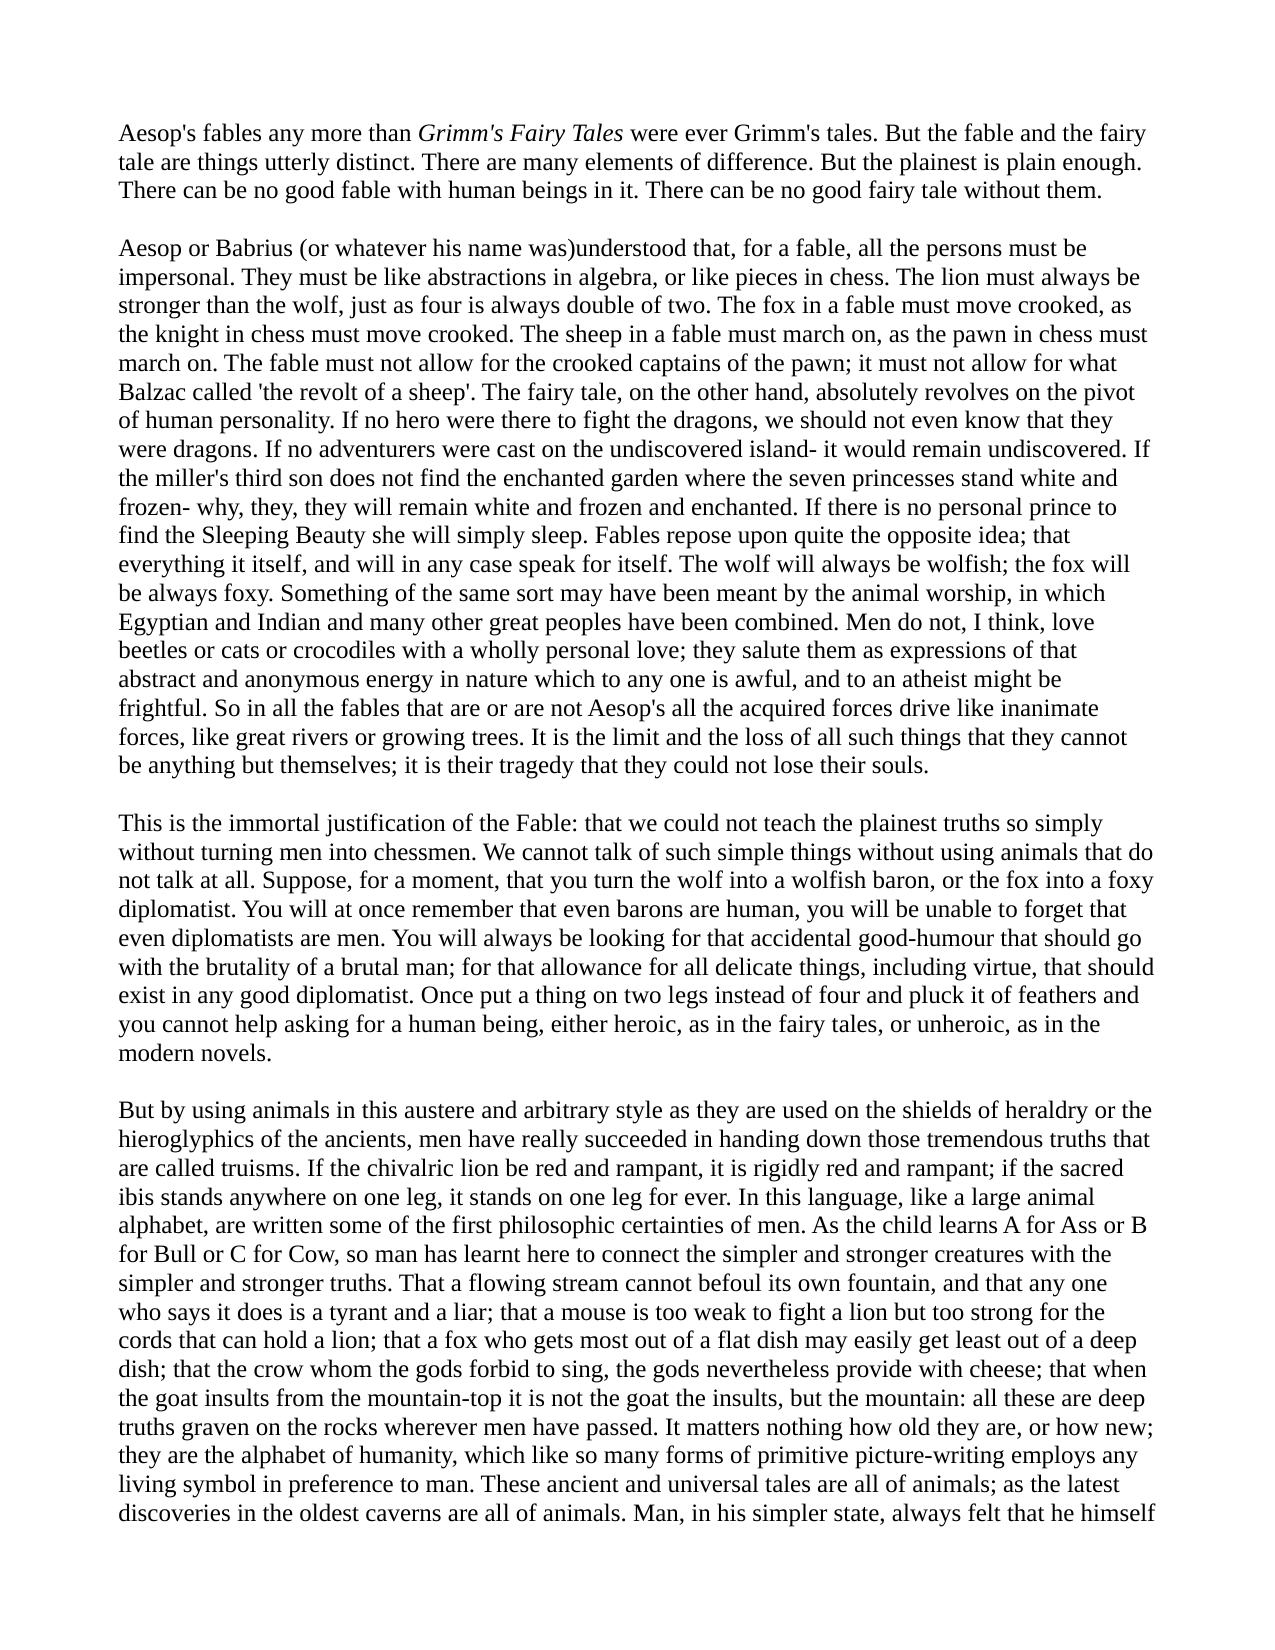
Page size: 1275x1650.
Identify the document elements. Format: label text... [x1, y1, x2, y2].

text Aesop or Babrius (or whatever his name was)understood that, for a fable, all the persons must be impersonal. They must be like abstractions in algebra, or like pieces in chess. The lion must always be stronger than the wolf, just as four is always double of two. The fox in a fable must move crooked, as the knight in chess must move crooked. The sheep in a fable must march on, as the pawn in chess must march on. The fable must not allow for the crooked captains of the pawn; it must not allow for what Balzac called 'the revolt of a sheep'. The fairy tale, on the other hand, absolutely revolves on the pivot of human personality. If no hero were there to fight the dragons, we should not even know that they were dragons. If no adventurers were cast on the undiscovered island- it would remain undiscovered. If the miller's third son does not find the enchanted garden where the seven princesses stand white and frozen- why, they, they will remain white and frozen and enchanted. If there is no personal prince to find the Sleeping Beauty she will simply sleep. Fables repose upon quite the opposite idea; that everything it itself, and will in any case speak for itself. The wolf will always be wolfish; the fox will be always foxy. Something of the same sort may have been meant by the animal worship, in which Egyptian and Indian and many other great peoples have been combined. Men do not, I think, love beetles or cats or crocodiles with a wholly personal love; they salute them as expressions of that abstract and anonymous energy in nature which to any one is awful, and to an atheist might be frightful. So in all the fables that are or are not Aesop's all the acquired forces drive like inanimate forces, like great rivers or growing trees. It is the limit and the loss of all such things that they cannot be anything but themselves; it is their tragedy that they could not lose their souls. [118, 233, 1157, 779]
text But by using animals in this austere and arbitrary style as they are used on the shields of heraldry or the hieroglyphics of the ancients, men have really succeeded in handing down those tremendous truths that are called truisms. If the chivalric lion be red and rampant, it is rigidly red and rampant; if the sacred ibis stands anywhere on one leg, it stands on one leg for ever. In this language, like a large animal alphabet, are written some of the first philosophic certainties of men. As the child learns A for Ass or B for Bull or C for Cow, so man has learnt here to connect the simpler and stronger creatures with the simpler and stronger truths. That a flowing stream cannot befoul its own fountain, and that any one who says it does is a tyrant and a liar; that a mouse is too weak to fight a lion but too strong for the cords that can hold a lion; that a fox who gets most out of a flat dish may easily get least out of a deep dish; that the crow whom the gods forbid to sing, the gods nevertheless provide with cheese; that when the goat insults from the mountain-top it is not the goat the insults, but the mountain: all these are deep truths graven on the rocks wherever men have passed. It matters nothing how old they are, or how new; they are the alphabet of humanity, which like so many forms of primitive picture-writing employs any living symbol in preference to man. These ancient and universal tales are all of animals; as the latest discoveries in the oldest caverns are all of animals. Man, in his simpler state, always felt that he himself [118, 1096, 1157, 1527]
text Aesop's fables any more than Grimm's Fairy Tales were ever Grimm's tales. But the fable and the fairy tale are things utterly distinct. There are many elements of difference. But the plainest is plain enough. There can be no good fable with human beings in it. There can be no good fairy tale without them. [118, 118, 1157, 204]
text This is the immortal justification of the Fable: that we could not teach the plainest truths so simply without turning men into chessmen. We cannot talk of such simple things without using animals that do not talk at all. Suppose, for a moment, that you turn the wolf into a wolfish baron, or the fox into a foxy diplomatist. You will at once remember that even barons are human, you will be unable to forget that even diplomatists are men. You will always be looking for that accidental good-humour that should go with the brutality of a brutal man; for that allowance for all delicate things, including virtue, that should exist in any good diplomatist. Once put a thing on two legs instead of four and pluck it of feathers and you cannot help asking for a human being, either heroic, as in the fairy tales, or unheroic, as in the modern novels. [118, 808, 1157, 1067]
